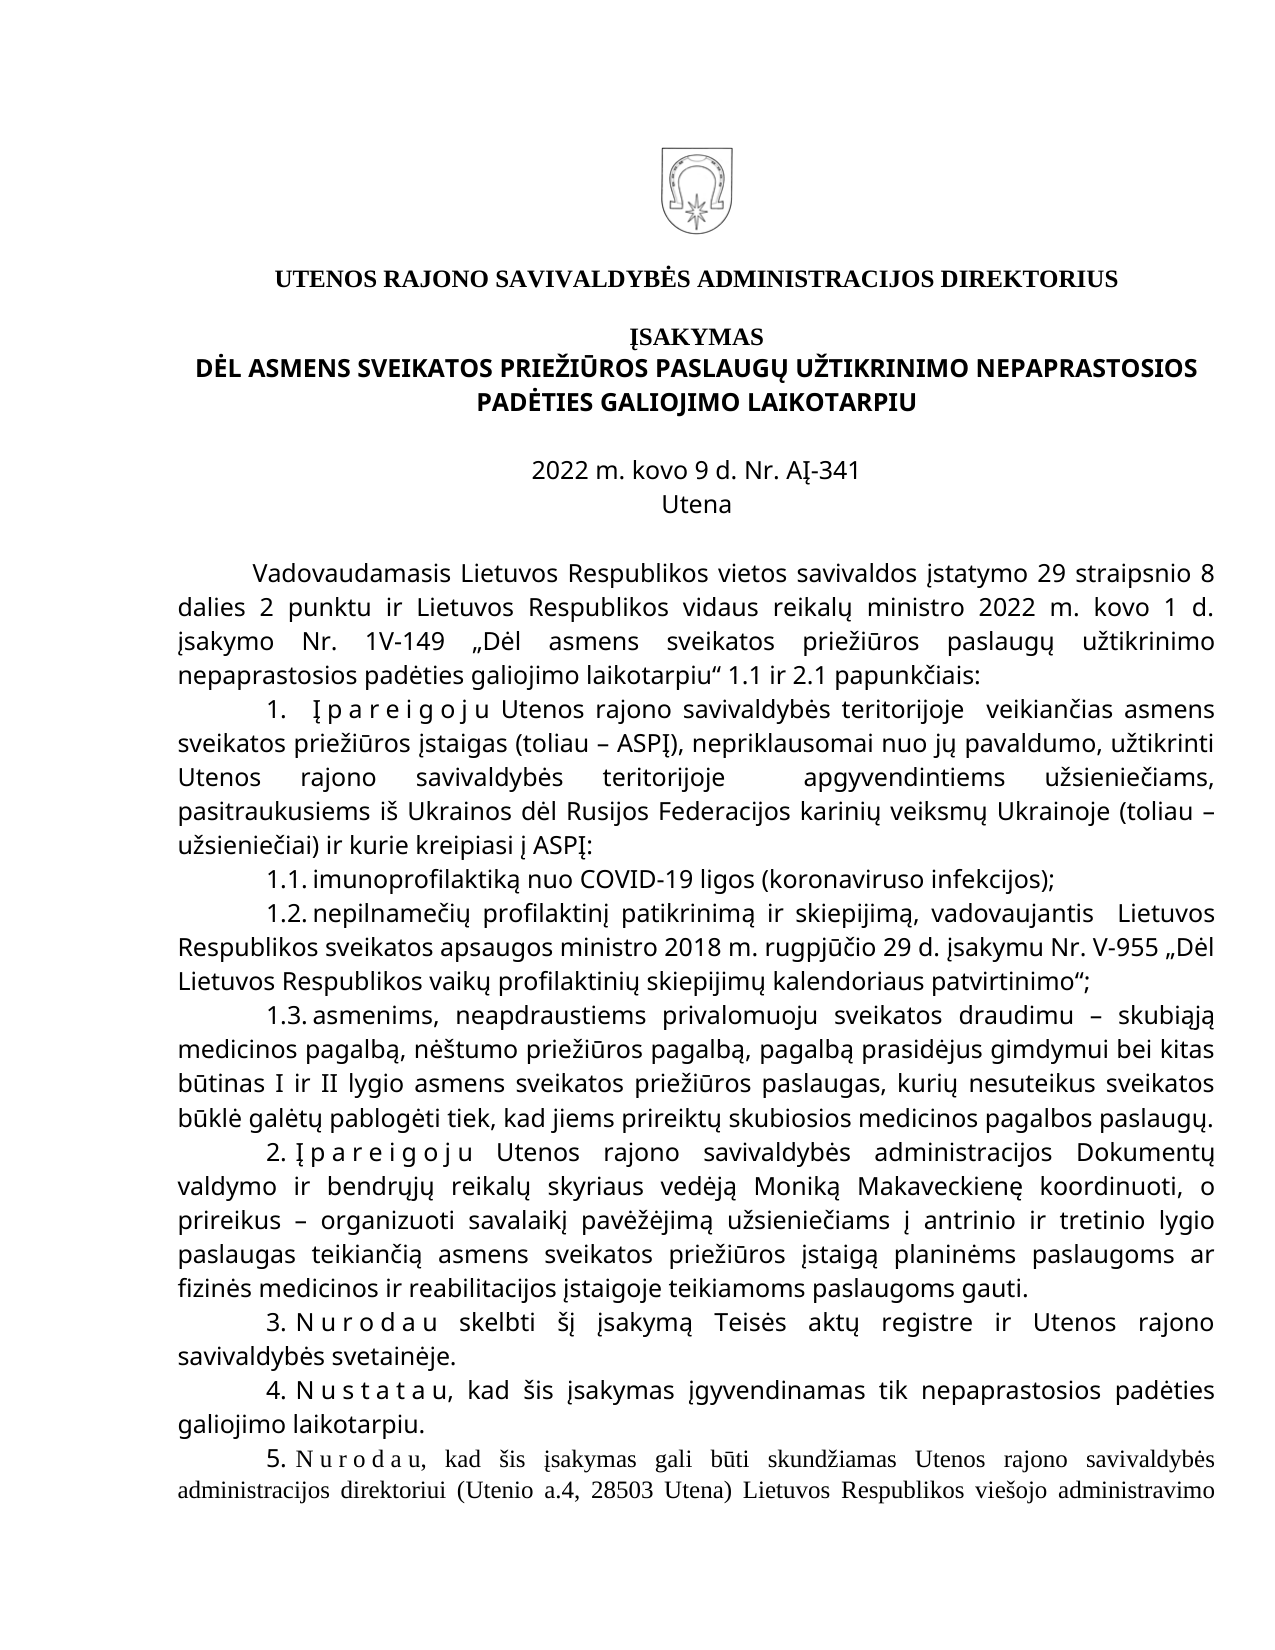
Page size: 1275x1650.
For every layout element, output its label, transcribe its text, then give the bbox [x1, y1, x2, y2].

text 1.2. nepilnamečių profilaktinį patikrinimą ir skiepijimą, vadovaujantis Lietuvos Respublikos sveikatos apsaugos ministro 2018 m. rugpjūčio 29 d. įsakymu Nr. V-955 „Dėl Lietuvos Respublikos vaikų profilaktinių skiepijimų kalendoriaus patvirtinimo“; [177, 896, 1216, 998]
text UTENOS RAJONO SAVIVALDYBĖS ADMINISTRACIJOS DIREKTORIUS [177, 264, 1216, 293]
text Vadovaudamasis Lietuvos Respublikos vietos savivaldos įstatymo 29 straipsnio 8 dalies 2 punktu ir Lietuvos Respublikos vidaus reikalų ministro 2022 m. kovo 1 d. įsakymo Nr. 1V-149 „Dėl asmens sveikatos priežiūros paslaugų užtikrinimo nepaprastosios padėties galiojimo laikotarpiu“ 1.1 ir 2.1 papunkčiais: [177, 555, 1216, 691]
text 1.1. imunoprofilaktiką nuo COVID-19 ligos (koronaviruso infekcijos); [177, 862, 1216, 896]
text ĮSAKYMAS [177, 322, 1216, 351]
text Utena [177, 487, 1216, 521]
text 1. Įpareigoju Utenos rajono savivaldybės teritorijoje veikiančias asmens sveikatos priežiūros įstaigas (toliau – ASPĮ), nepriklausomai nuo jų pavaldumo, užtikrinti Utenos rajono savivaldybės teritorijoje apgyvendintiems užsieniečiams, pasitraukusiems iš Ukrainos dėl Rusijos Federacijos karinių veiksmų Ukrainoje (toliau – užsieniečiai) ir kurie kreipiasi į ASPĮ: [177, 691, 1216, 862]
text 5. Nurodau, kad šis įsakymas gali būti skundžiamas Utenos rajono savivaldybės administracijos direktoriui (Utenio a.4, 28503 Utena) Lietuvos Respublikos viešojo administravimo [177, 1441, 1216, 1504]
text 4. Nustatau, kad šis įsakymas įgyvendinamas tik nepaprastosios padėties galiojimo laikotarpiu. [177, 1373, 1216, 1441]
text 2. Įpareigoju Utenos rajono savivaldybės administracijos Dokumentų valdymo ir bendrųjų reikalų skyriaus vedėją Moniką Makaveckienę koordinuoti, o prireikus – organizuoti savalaikį pavėžėjimą užsieniečiams į antrinio ir tretinio lygio paslaugas teikiančią asmens sveikatos priežiūros įstaigą planinėms paslaugoms ar fizinės medicinos ir reabilitacijos įstaigoje teikiamoms paslaugoms gauti. [177, 1134, 1216, 1304]
text 1.3. asmenims, neapdraustiems privalomuoju sveikatos draudimu – skubiąją medicinos pagalbą, nėštumo priežiūros pagalbą, pagalbą prasidėjus gimdymui bei kitas būtinas I ir II lygio asmens sveikatos priežiūros paslaugas, kurių nesuteikus sveikatos būklė galėtų pablogėti tiek, kad jiems prireiktų skubiosios medicinos pagalbos paslaugų. [177, 998, 1216, 1134]
text DĖL ASMENS SVEIKATOS PRIEŽIŪROS PASLAUGŲ UŽTIKRINIMO NEPAPRASTOSIOS PADĖTIES GALIOJIMO LAIKOTARPIU [177, 351, 1216, 419]
text 3. Nurodau skelbti šį įsakymą Teisės aktų registre ir Utenos rajono savivaldybės svetainėje. [177, 1304, 1216, 1373]
text 2022 m. kovo 9 d. Nr. AĮ-341 [177, 453, 1216, 487]
